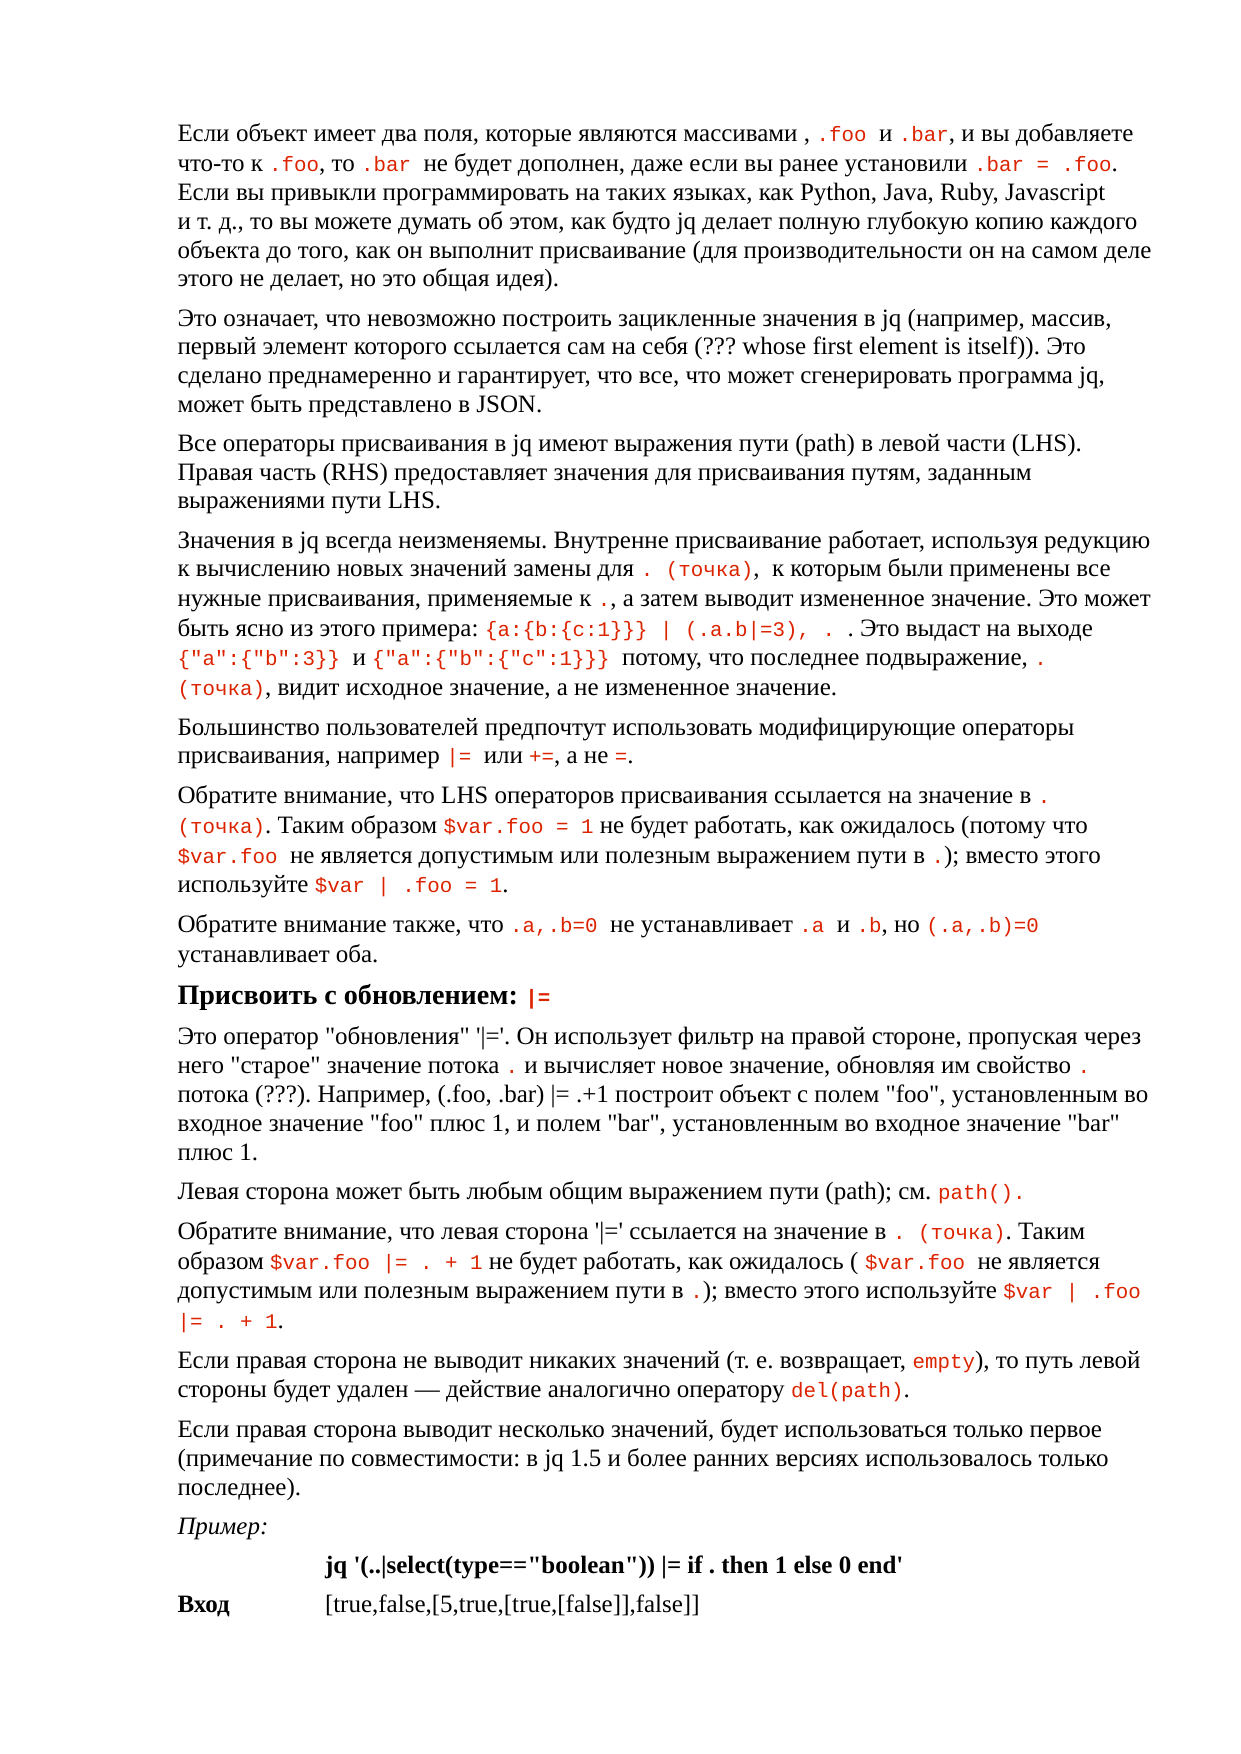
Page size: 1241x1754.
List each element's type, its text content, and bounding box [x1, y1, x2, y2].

text jq '(..|select(type=="boolean")) |= if . then 1 else 0 end' [177, 1550, 1152, 1579]
text Вход [true,false,[5,true,[true,[false]],false]] [177, 1589, 1152, 1618]
text Это оператор "обновления" '|='. Он использует фильтр на правой стороне, пропуская через него "старое" значение потока . и вычисляет новое значение, обновляя им свойство . потока (???). Например, (.foo, .bar) |= .+1 построит объект с полем "foo", установленным во входное значение "foo" плюс 1, и полем "bar", установленным во входное значение "bar" плюс 1. [177, 1021, 1152, 1166]
text Пример: [177, 1511, 1152, 1540]
text Обратите внимание также, что .a,.b=0 не устанавливает .a и .b, но (.a,.b)=0 устанавливает оба. [177, 909, 1152, 968]
text Если правая сторона не выводит никаких значений (т. е. возвращает, empty), то путь левой стороны будет удален — действие аналогично оператору del(path). [177, 1345, 1152, 1404]
text Если объект имеет два поля, которые являются массивами , .foo и .bar, и вы добавляете что-то к .foo, то .bar не будет дополнен, даже если вы ранее установили .bar = .foo. Если вы привыкли программировать на таких языках, как Python, Java, Ruby, Javascript и т. д., то вы можете думать об этом, как будто jq делает полную глубокую копию каждого объекта до того, как он выполнит присваивание (для производительности он на самом деле этого не делает, но это общая идея). [177, 118, 1152, 292]
text Все операторы присваивания в jq имеют выражения пути (path) в левой части (LHS). Правая часть (RHS) предоставляет значения для присваивания путям, заданным выражениями пути LHS. [177, 428, 1152, 514]
text Большинство пользователей предпочтут использовать модифицирующие операторы присваивания, например |= или +=, а не =. [177, 712, 1152, 770]
text Если правая сторона выводит несколько значений, будет использоваться только первое (примечание по совместимости: в jq 1.5 и более ранних версиях использовалось только последнее). [177, 1414, 1152, 1501]
text Это означает, что невозможно построить зацикленные значения в jq (например, массив, первый элемент которого ссылается сам на себя (??? whose first element is itself)). Это сделано преднамеренно и гарантирует, что все, что может сгенерировать программа jq, может быть представлено в JSON. [177, 303, 1152, 418]
text Обратите внимание, что LHS операторов присваивания ссылается на значение в . (точка). Таким образом $var.foo = 1 не будет работать, как ожидалось (потому что $var.foo не является допустимым или полезным выражением пути в .); вместо этого используйте $var | .foo = 1. [177, 781, 1152, 899]
text Присвоить с обновлением: |= [177, 978, 1152, 1011]
text Левая сторона может быть любым общим выражением пути (path); см. path(). [177, 1176, 1152, 1206]
text Обратите внимание, что левая сторона '|=' ссылается на значение в . (точка). Таким образом $var.foo |= . + 1 не будет работать, как ожидалось ( $var.foo не является допустимым или полезным выражением пути в .); вместо этого используйте $var | .foo |= . + 1. [177, 1216, 1152, 1334]
text Значения в jq всегда неизменяемы. Внутренне присваивание работает, используя редукцию к вычислению новых значений замены для . (точка), к которым были применены все нужные присваивания, применяемые к ., а затем выводит измененное значение. Это может быть ясно из этого примера: {a:{b:{c:1}}} | (.a.b|=3), . . Это выдаст на выходе {"a":{"b":3}} и {"a":{"b":{"c":1}}} потому, что последнее подвыражение, . (точка), видит исходное значение, а не измененное значение. [177, 525, 1152, 701]
